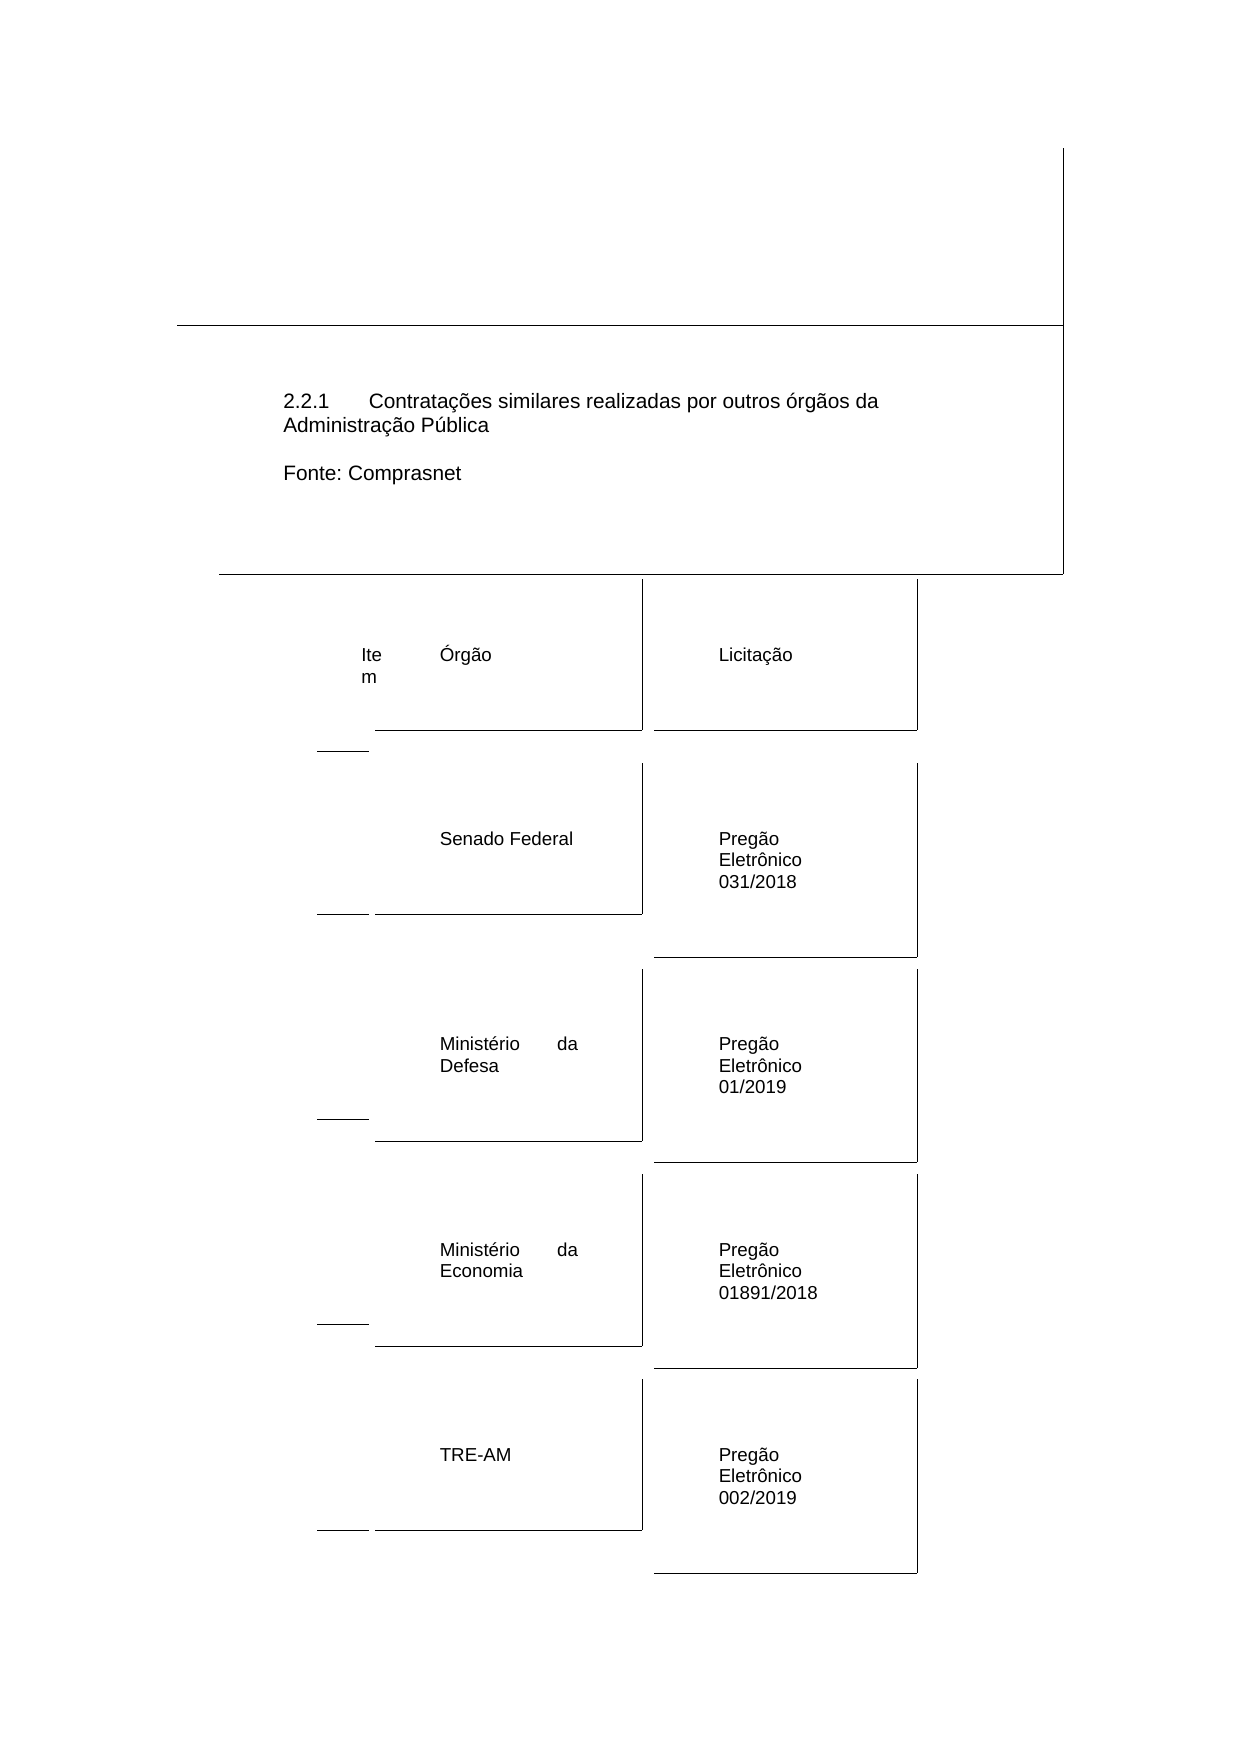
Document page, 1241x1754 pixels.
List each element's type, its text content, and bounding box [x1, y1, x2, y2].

table_header Item [317, 752, 369, 757]
table_cell Ministério da Economia [369, 1168, 648, 1373]
table_cell Pregão Eletrônico 01/2019 [648, 963, 923, 1168]
table_cell Pregão Eletrônico 01891/2018 [648, 1168, 923, 1373]
table_cell TRE-AM [369, 1373, 648, 1579]
table_cell 2 [317, 1120, 369, 1168]
table_header Item [317, 574, 369, 751]
list Contratações similares realizadas por outros órgãos da Administração Pública [218, 325, 1063, 437]
table_header Licitação [648, 574, 923, 757]
table_cell 1 [317, 915, 369, 963]
table_header Órgão [369, 574, 648, 757]
table_cell Pregão Eletrônico 031/2018 [648, 758, 923, 963]
text Fonte: Comprasnet [218, 461, 1063, 485]
table_cell 4 [317, 1531, 369, 1579]
table_cell 4 [317, 1373, 369, 1530]
table_cell 2 [317, 963, 369, 1119]
table_cell Pregão Eletrônico 002/2019 [648, 1373, 923, 1579]
table_cell 1 [317, 758, 369, 914]
table_cell 3 [317, 1325, 369, 1373]
table_cell Senado Federal [369, 758, 648, 963]
table_cell 3 [317, 1168, 369, 1324]
table_cell Ministério da Defesa [369, 963, 648, 1168]
